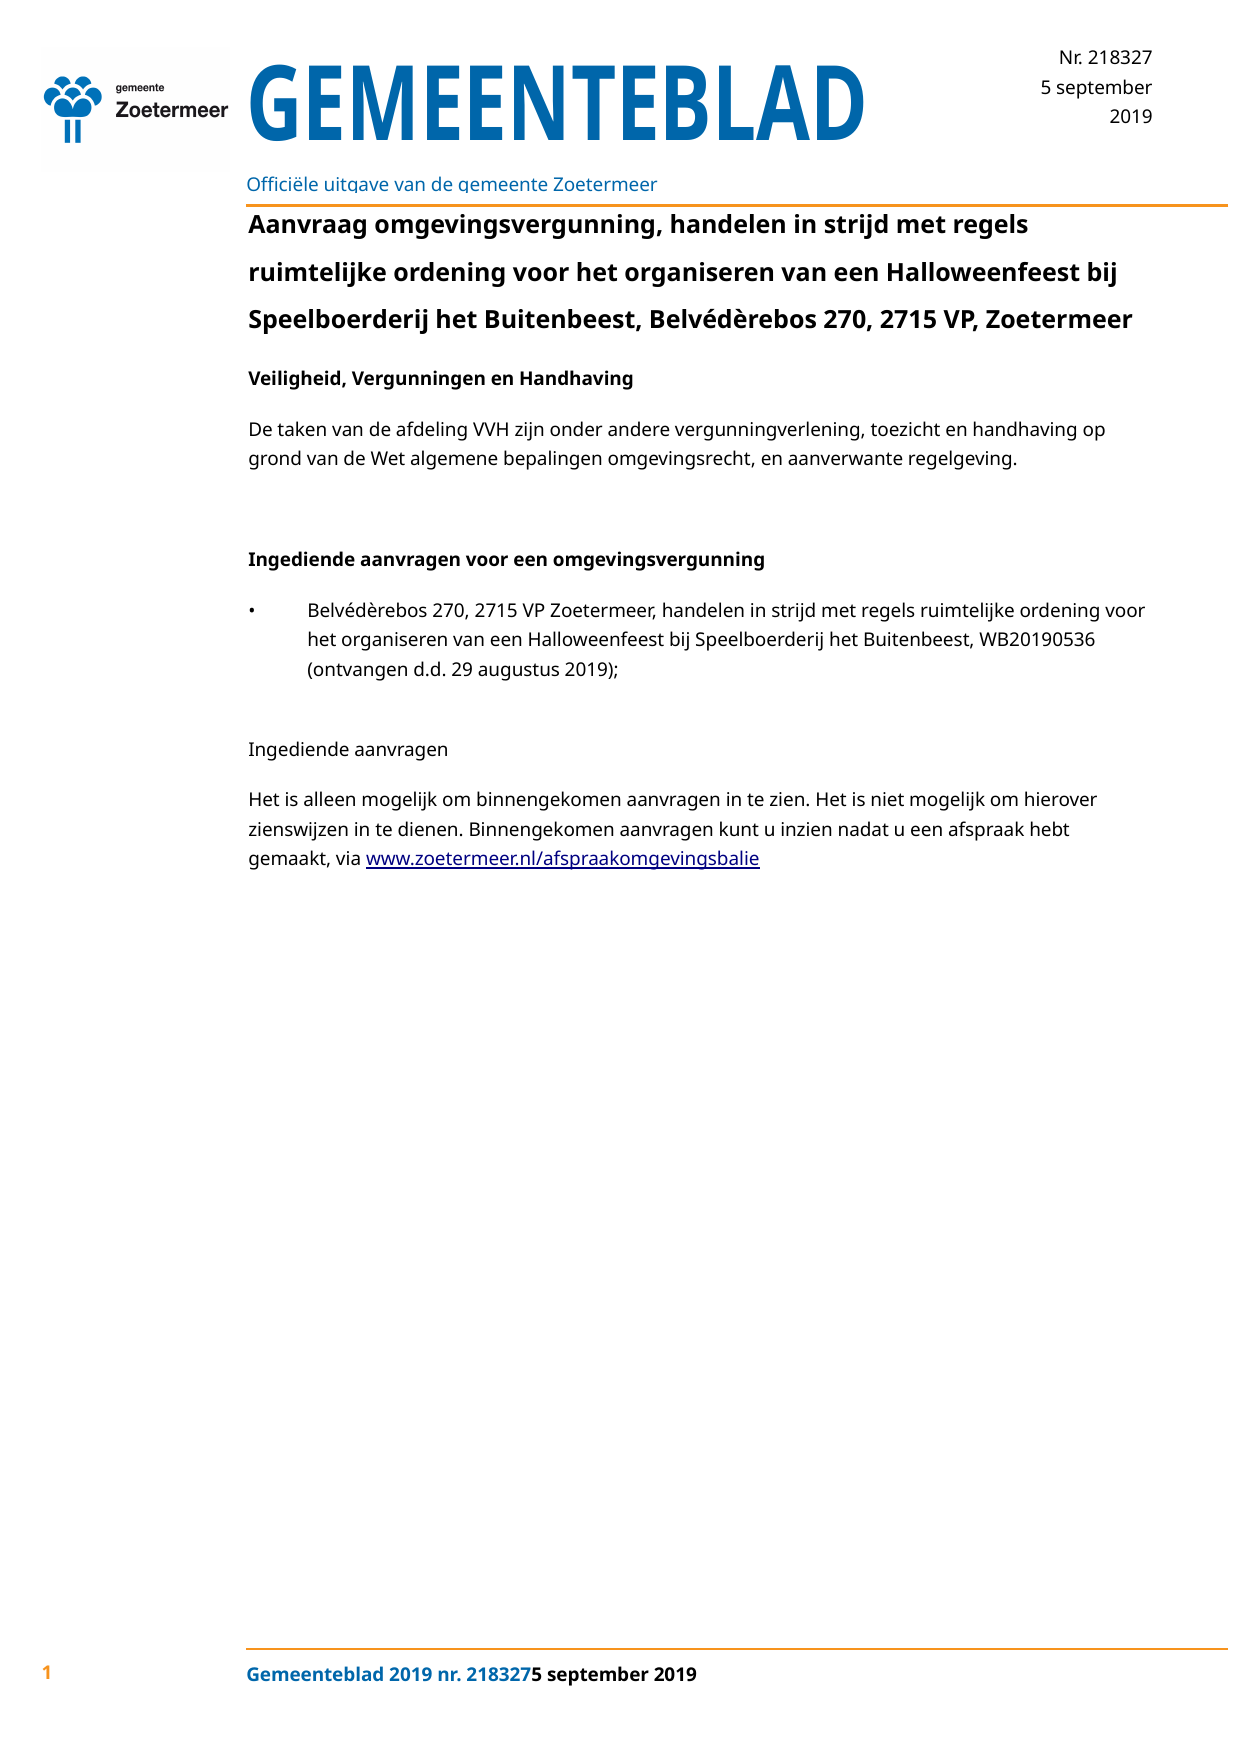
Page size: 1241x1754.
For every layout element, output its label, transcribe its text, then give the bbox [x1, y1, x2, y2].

text Veiligheid, Vergunningen en Handhaving [248, 366, 1152, 391]
text Ingediende aanvragen [248, 736, 1152, 762]
list Belvédèrebos 270, 2715 VP Zoetermeer, handelen in strijd met regels ruimtelijke ordening voor het organiseren van een Halloweenfeest bij Speelboerderij het Buitenbeest, WB20190536 (ontvangen d.d. 29 augustus 2019); [248, 597, 1152, 682]
text Ingediende aanvragen voor een omgevingsvergunning [248, 546, 1152, 572]
text Aanvraag omgevingsvergunning, handelen in strijd met regels ruimtelijke ordening voor het organiseren van een Halloweenfeest bij Speelboerderij het Buitenbeest, Belvédèrebos 270, 2715 VP, Zoetermeer [248, 207, 1152, 336]
text Het is alleen mogelijk om binnengekomen aanvragen in te zien. Het is niet mogelijk om hierover zienswijzen in te dienen. Binnengekomen aanvragen kunt u inzien nadat u een afspraak hebt gemaakt, via www.zoetermeer.nl/afspraakomgevingsbalie [248, 786, 1152, 871]
text De taken van de afdeling VVH zijn onder andere vergunningverlening, toezicht en handhaving op grond van de Wet algemene bepalingen omgevingsrecht, en aanverwante regelgeving. [248, 416, 1152, 471]
picture [41, 47, 231, 172]
